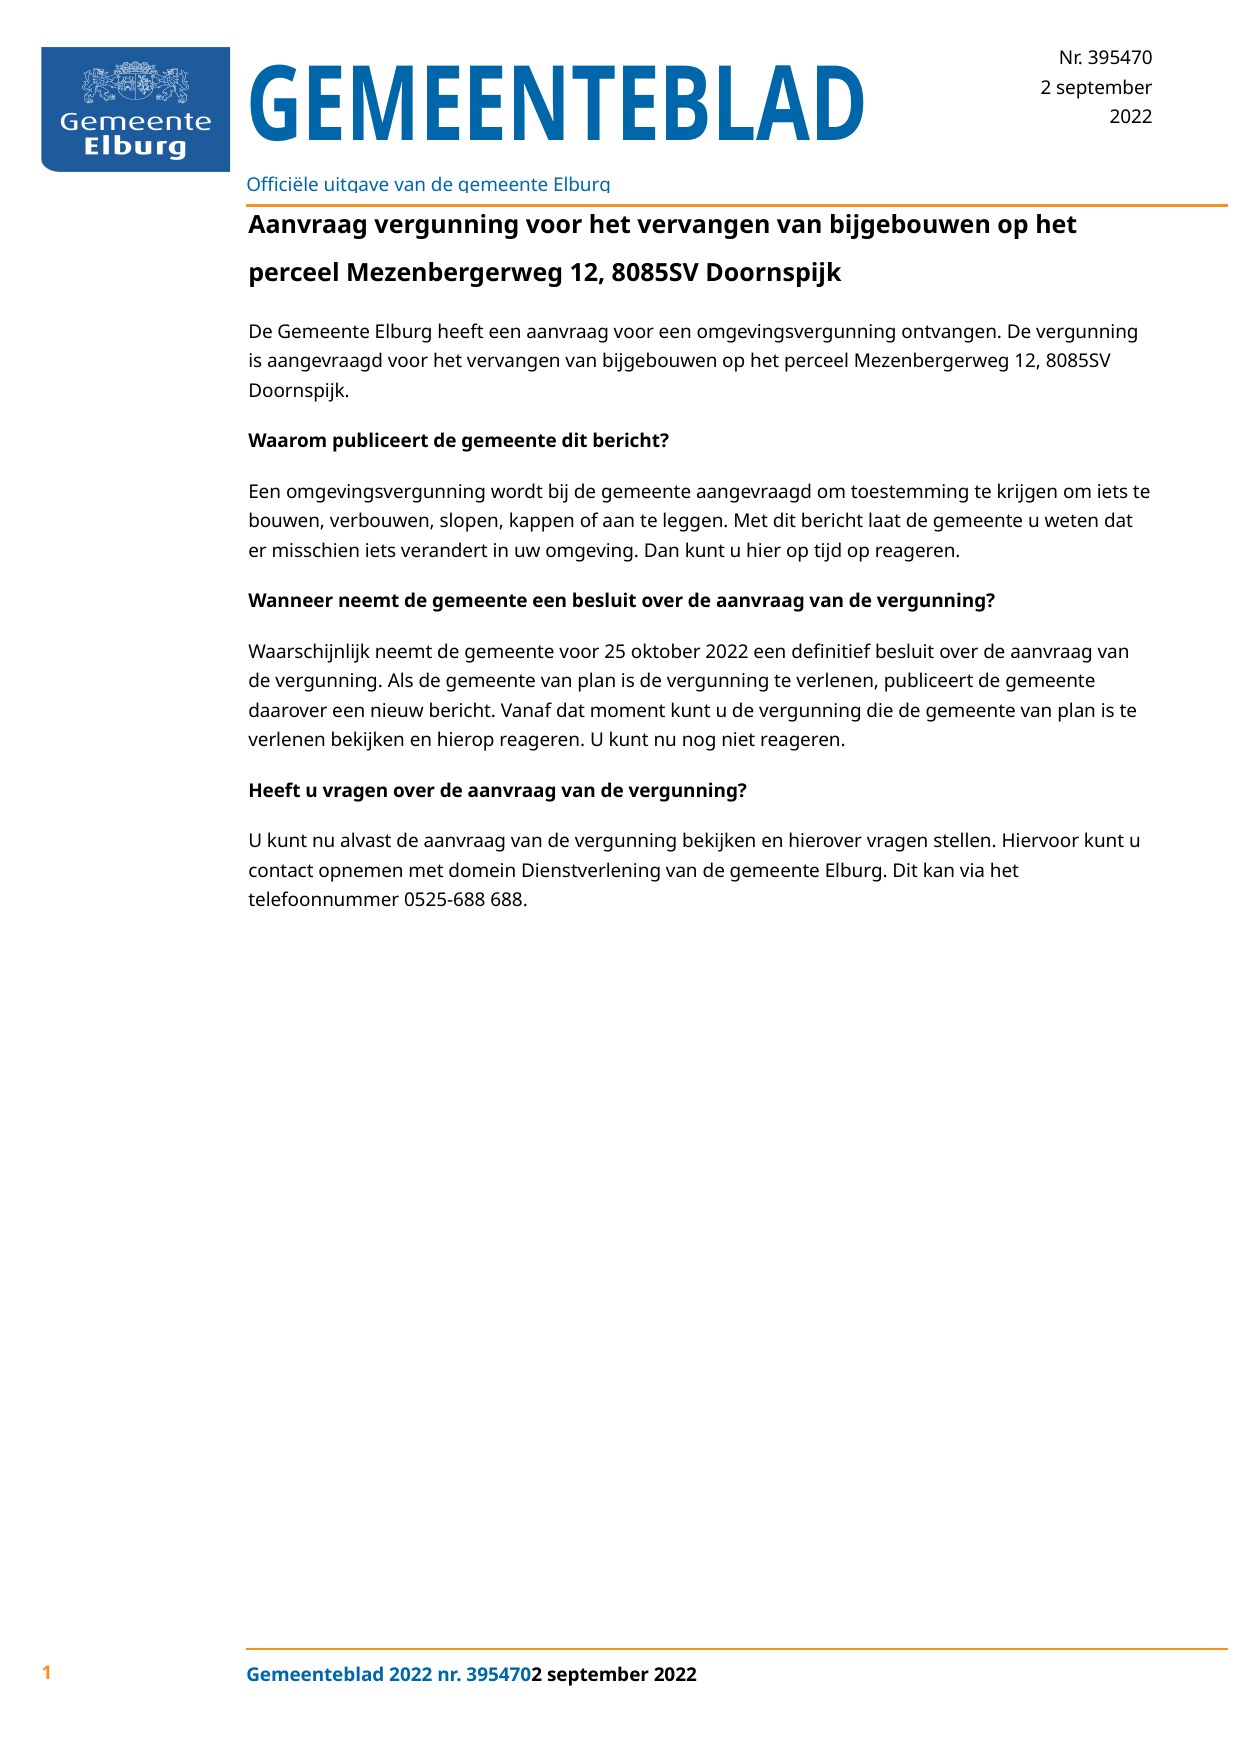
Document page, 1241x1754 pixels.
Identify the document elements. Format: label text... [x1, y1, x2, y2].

text Waarom publiceert de gemeente dit bericht? [248, 427, 1152, 453]
picture [41, 47, 231, 172]
text Wanneer neemt de gemeente een besluit over de aanvraag van de vergunning? [248, 587, 1152, 613]
text Heeft u vragen over de aanvraag van de vergunning? [248, 777, 1152, 803]
text U kunt nu alvast de aanvraag van de vergunning bekijken en hierover vragen stellen. Hiervoor kunt u contact opnemen met domein Dienstverlening van de gemeente Elburg. Dit kan via het telefoonnummer 0525-688 688. [248, 827, 1152, 912]
text Een omgevingsvergunning wordt bij de gemeente aangevraagd om toestemming te krijgen om iets te bouwen, verbouwen, slopen, kappen of aan te leggen. Met dit bericht laat de gemeente u weten dat er misschien iets verandert in uw omgeving. Dan kunt u hier op tijd op reageren. [248, 478, 1152, 563]
text Waarschijnlijk neemt de gemeente voor 25 oktober 2022 een definitief besluit over de aanvraag van de vergunning. Als de gemeente van plan is de vergunning te verlenen, publiceert de gemeente daarover een nieuw bericht. Vanaf dat moment kunt u de vergunning die de gemeente van plan is te verlenen bekijken en hierop reageren. U kunt nu nog niet reageren. [248, 638, 1152, 752]
text Aanvraag vergunning voor het vervangen van bijgebouwen op het perceel Mezenbergerweg 12, 8085SV Doornspijk [248, 207, 1152, 288]
text De Gemeente Elburg heeft een aanvraag voor een omgevingsvergunning ontvangen. De vergunning is aangevraagd voor het vervangen van bijgebouwen op het perceel Mezenbergerweg 12, 8085SV Doornspijk. [248, 318, 1152, 403]
